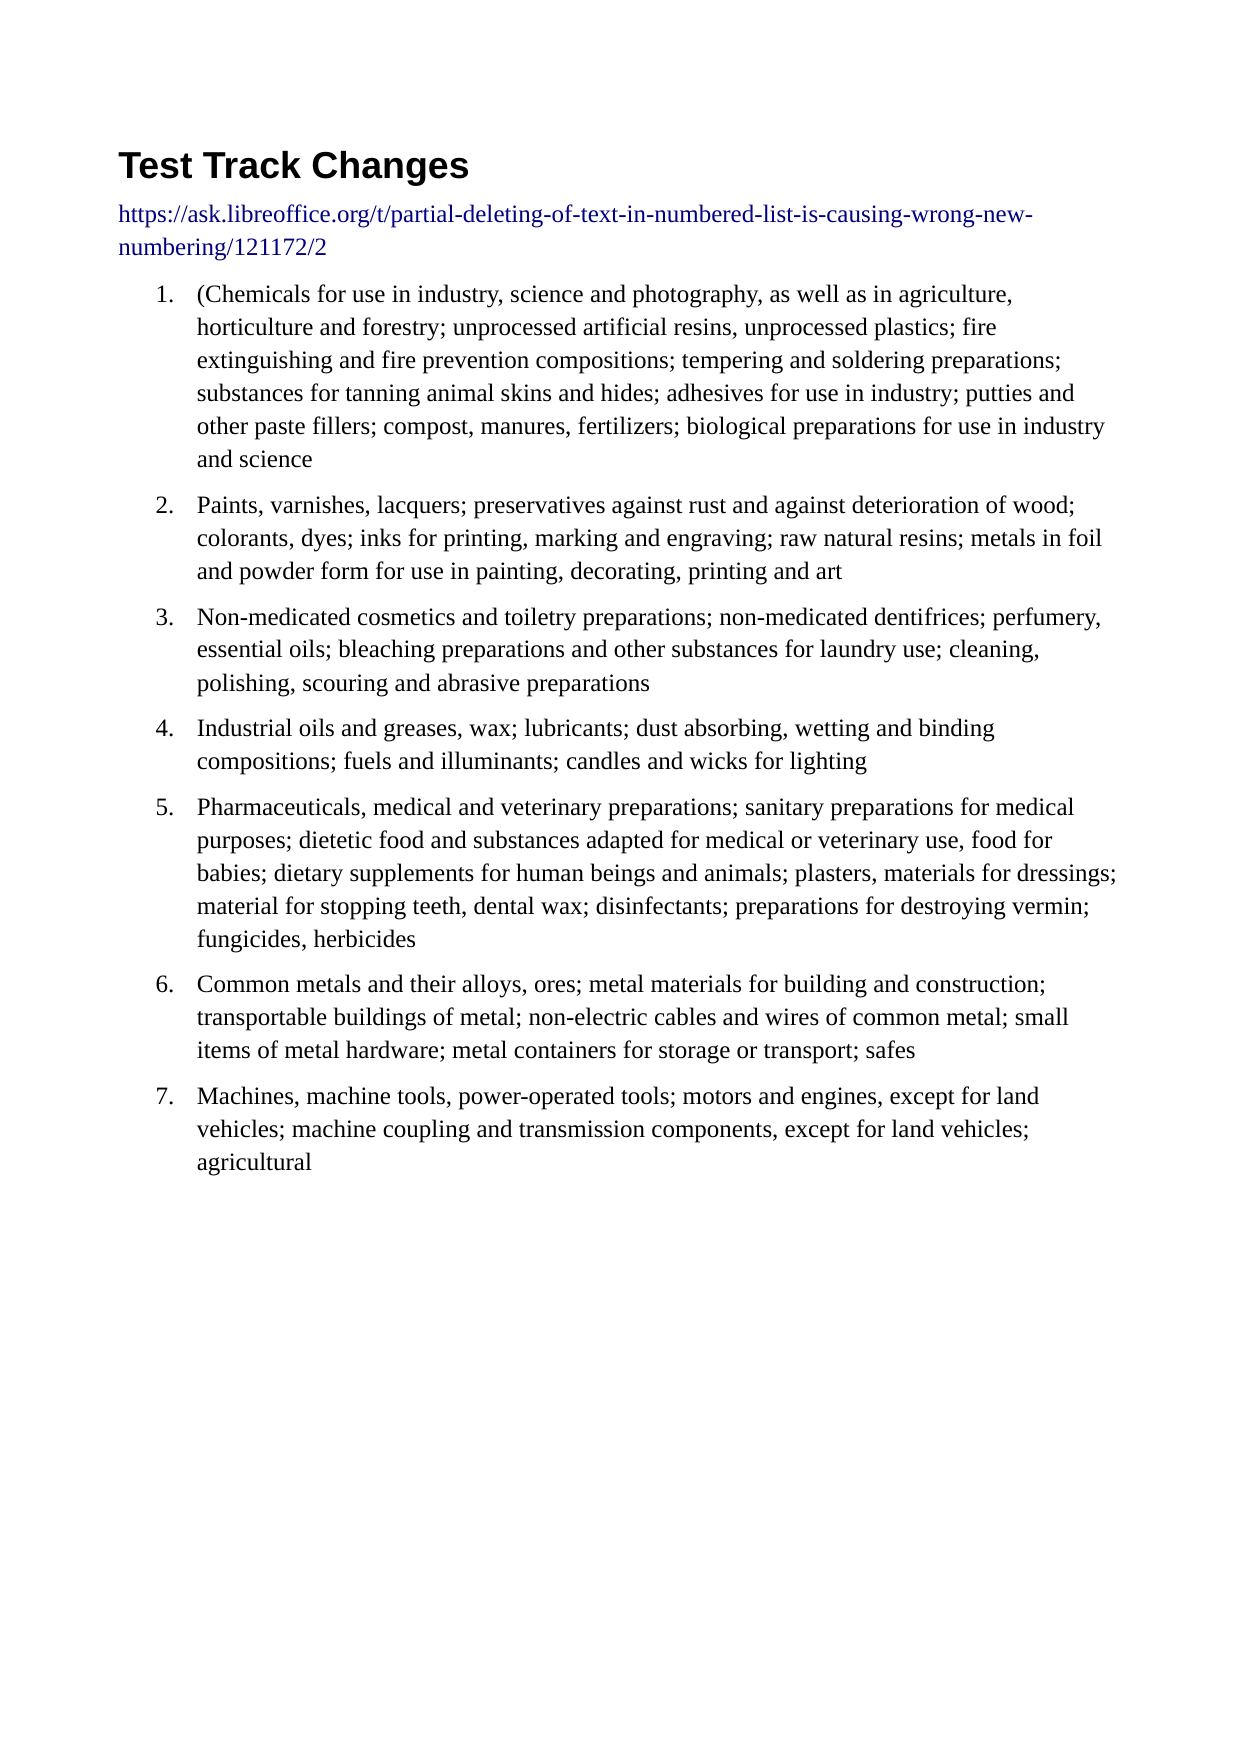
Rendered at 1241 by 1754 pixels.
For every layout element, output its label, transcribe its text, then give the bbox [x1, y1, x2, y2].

list Industrial oils and greases, wax; lubricants; dust absorbing, wetting and binding compositions; fuels and illuminants; candles and wicks for lighting [155, 713, 1122, 775]
list (Chemicals for use in industry, science and photography, as well as in agriculture, horticulture and forestry; unprocessed artificial resins, unprocessed plastics; fire extinguishing and fire prevention compositions; tempering and soldering preparations; substances for tanning animal skins and hides; adhesives for use in industry; putties and other paste fillers; compost, manures, fertilizers; biological preparations for use in industry and science [155, 279, 1122, 473]
list Pharmaceuticals, medical and veterinary preparations; sanitary preparations for medical purposes; dietetic food and substances adapted for medical or veterinary use, food for babies; dietary supplements for human beings and animals; plasters, materials for dressings; material for stopping teeth, dental wax; disinfectants; preparations for destroying vermin; fungicides, herbicides [155, 792, 1122, 952]
list Machines, machine tools, power-operated tools; motors and engines, except for land vehicles; machine coupling and transmission components, except for land vehicles; agricultural [155, 1081, 1122, 1176]
list Non-medicated cosmetics and toiletry preparations; non-medicated dentifrices; perfumery, essential oils; bleaching preparations and other substances for laundry use; cleaning, polishing, scouring and abrasive preparations [155, 602, 1122, 696]
list Common metals and their alloys, ores; metal materials for building and construction; transportable buildings of metal; non-electric cables and wires of common metal; small items of metal hardware; metal containers for storage or transport; safes [155, 969, 1122, 1064]
subtitle Test Track Changes [118, 143, 1122, 186]
text https://ask.libreoffice.org/t/partial-deleting-of-text-in-numbered-list-is-causing-wrong-new-numbering/121172/2 [118, 199, 1122, 261]
list Paints, varnishes, lacquers; preservatives against rust and against deterioration of wood; colorants, dyes; inks for printing, marking and engraving; raw natural resins; metals in foil and powder form for use in painting, decorating, printing and art [155, 490, 1122, 585]
